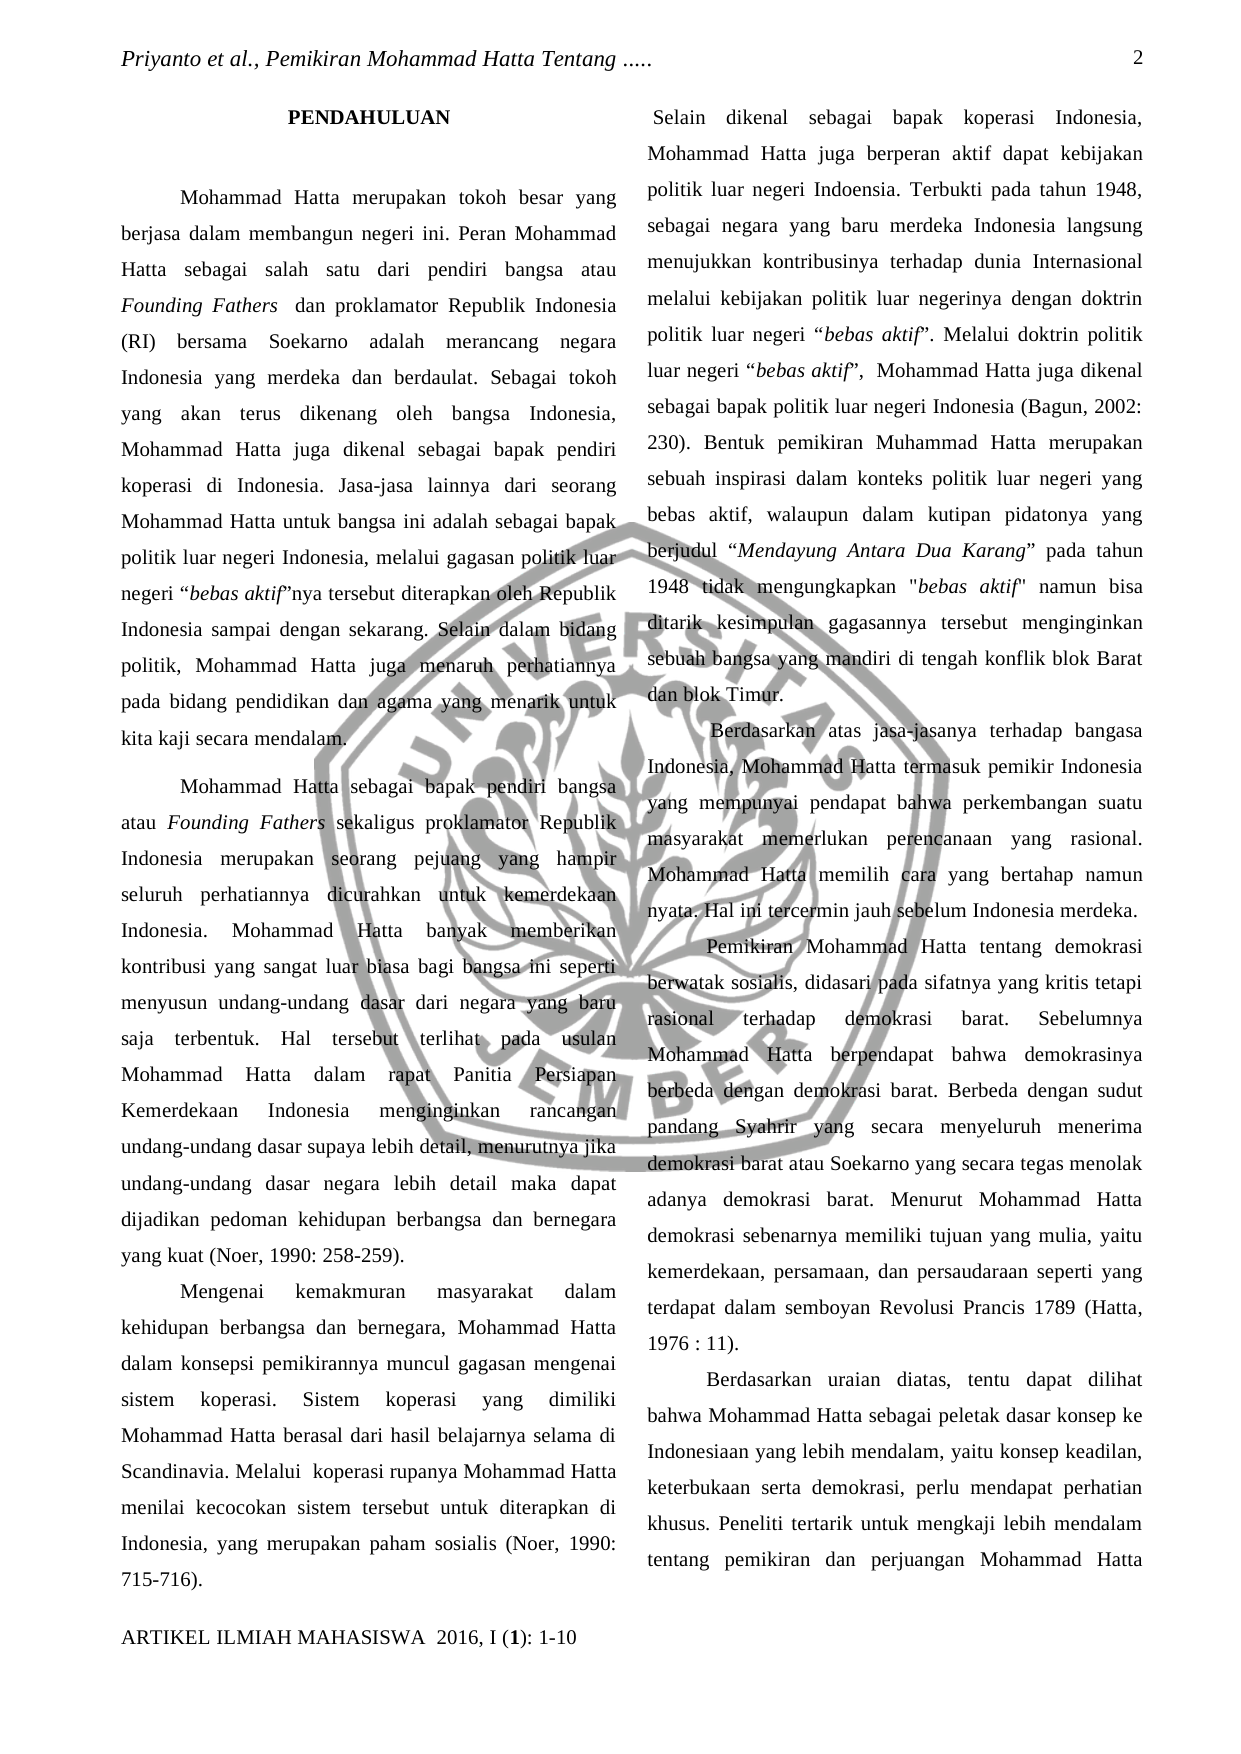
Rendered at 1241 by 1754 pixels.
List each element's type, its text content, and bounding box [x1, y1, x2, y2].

text PENDAHULUAN [121, 105, 617, 129]
list Berdasarkan uraian diatas, tentu dapat dilihat bahwa Mohammad Hatta sebagai peletak dasar konsep ke Indonesiaan yang lebih mendalam, yaitu konsep keadilan, keterbukaan serta demokrasi, perlu mendapat perhatian khusus. Peneliti tertarik untuk mengkaji lebih mendalam tentang pemikiran dan perjuangan Mohammad Hatta [647, 1367, 1143, 1571]
list Berdasarkan atas jasa-jasanya terhadap bangasa Indonesia, Mohammad Hatta termasuk pemikir Indonesia yang mempunyai pendapat bahwa perkembangan suatu masyarakat memerlukan perencanaan yang rasional. Mohammad Hatta memilih cara yang bertahap namun nyata. Hal ini tercermin jauh sebelum Indonesia merdeka. [647, 718, 1143, 922]
list Mohammad Hatta sebagai bapak pendiri bangsa atau Founding Fathers sekaligus proklamator Republik Indonesia merupakan seorang pejuang yang hampir seluruh perhatiannya dicurahkan untuk kemerdekaan Indonesia. Mohammad Hatta banyak memberikan kontribusi yang sangat luar biasa bagi bangsa ini seperti menyusun undang-undang dasar dari negara yang baru saja terbentuk. Hal tersebut terlihat pada usulan Mohammad Hatta dalam rapat Panitia Persiapan Kemerdekaan Indonesia menginginkan rancangan undang-undang dasar supaya lebih detail, menurutnya jika undang-undang dasar negara lebih detail maka dapat dijadikan pedoman kehidupan berbangsa dan bernegara yang kuat (Noer, 1990: 258-259). [121, 774, 617, 1266]
text Selain dikenal sebagai bapak koperasi Indonesia, Mohammad Hatta juga berperan aktif dapat kebijakan politik luar negeri Indoensia. Terbukti pada tahun 1948, sebagai negara yang baru merdeka Indonesia langsung menujukkan kontribusinya terhadap dunia Internasional melalui kebijakan politik luar negerinya dengan doktrin politik luar negeri “bebas aktif”. Melalui doktrin politik luar negeri “bebas aktif”, Mohammad Hatta juga dikenal sebagai bapak politik luar negeri Indonesia (Bagun, 2002: 230). Bentuk pemikiran Muhammad Hatta merupakan sebuah inspirasi dalam konteks politik luar negeri yang bebas aktif, walaupun dalam kutipan pidatonya yang berjudul “Mendayung Antara Dua Karang” pada tahun 1948 tidak mengungkapkan "bebas aktif" namun bisa ditarik kesimpulan gagasannya tersebut menginginkan sebuah bangsa yang mandiri di tengah konflik blok Barat dan blok Timur. [647, 105, 1143, 706]
picture [241, 447, 1023, 1247]
list Pemikiran Mohammad Hatta tentang demokrasi berwatak sosialis, didasari pada sifatnya yang kritis tetapi rasional terhadap demokrasi barat. Sebelumnya Mohammad Hatta berpendapat bahwa demokrasinya berbeda dengan demokrasi barat. Berbeda dengan sudut pandang Syahrir yang secara menyeluruh menerima demokrasi barat atau Soekarno yang secara tegas menolak adanya demokrasi barat. Menurut Mohammad Hatta demokrasi sebenarnya memiliki tujuan yang mulia, yaitu kemerdekaan, persamaan, dan persaudaraan seperti yang terdapat dalam semboyan Revolusi Prancis 1789 (Hatta, 1976 : 11). [647, 934, 1143, 1354]
text Mohammad Hatta merupakan tokoh besar yang berjasa dalam membangun negeri ini. Peran Mohammad Hatta sebagai salah satu dari pendiri bangsa atau Founding Fathers dan proklamator Republik Indonesia (RI) bersama Soekarno adalah merancang negara Indonesia yang merdeka dan berdaulat. Sebagai tokoh yang akan terus dikenang oleh bangsa Indonesia, Mohammad Hatta juga dikenal sebagai bapak pendiri koperasi di Indonesia. Jasa-jasa lainnya dari seorang Mohammad Hatta untuk bangsa ini adalah sebagai bapak politik luar negeri Indonesia, melalui gagasan politik luar negeri “bebas aktif”nya tersebut diterapkan oleh Republik Indonesia sampai dengan sekarang. Selain dalam bidang politik, Mohammad Hatta juga menaruh perhatiannya pada bidang pendidikan dan agama yang menarik untuk kita kaji secara mendalam. [121, 185, 617, 749]
list Mengenai kemakmuran masyarakat dalam kehidupan berbangsa dan bernegara, Mohammad Hatta dalam konsepsi pemikirannya muncul gagasan mengenai sistem koperasi. Sistem koperasi yang dimiliki Mohammad Hatta berasal dari hasil belajarnya selama di Scandinavia. Melalui koperasi rupanya Mohammad Hatta menilai kecocokan sistem tersebut untuk diterapkan di Indonesia, yang merupakan paham sosialis (Noer, 1990: 715-716). [121, 1278, 617, 1591]
